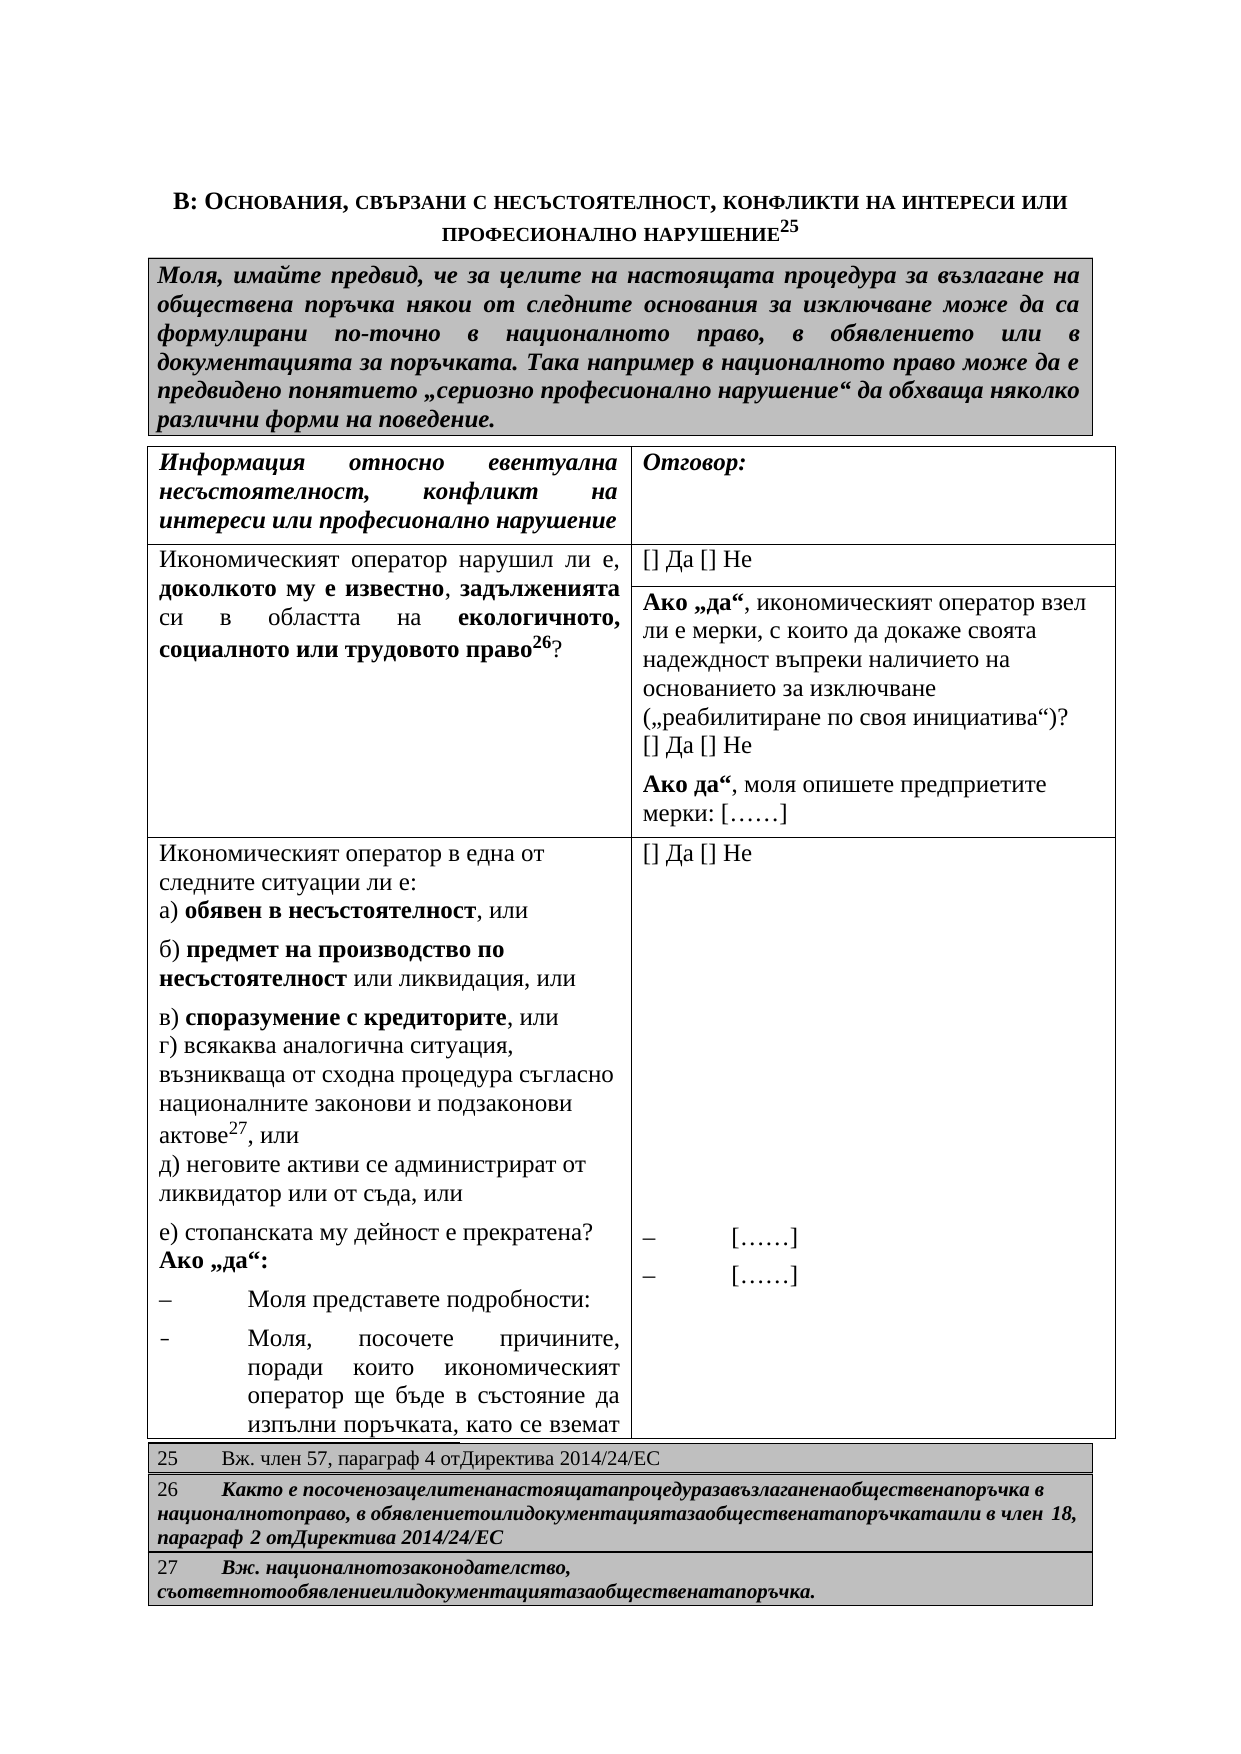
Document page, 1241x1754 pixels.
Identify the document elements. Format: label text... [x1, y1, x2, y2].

text Моля, имайте предвид, че за целите на настоящата процедура за възлагане на обществена поръчка някои от следните основания за изключване може да са формулирани по-точно в националното право, в обявлението или в документацията за поръчката. Така например в националното право може да е предвидено понятието „сериозно професионално нарушение“ да обхваща няколко различни форми на поведение. [149, 259, 1092, 435]
table_cell Икономическият оператор нарушил ли е, доколкото му е известно, задълженията си в областта на екологичното, социалното или трудовото право? [148, 545, 631, 837]
table_header Отговор: [632, 447, 1115, 543]
table_cell Икономическият оператор в една от следните ситуации ли е: а) обявен в несъстоятелност, или б) предмет на производство по несъстоятелност или ликвидация, или в) споразумение с кредиторите, или г) всякаква аналогична ситуация, възникваща от сходна процедура съгласно националните законови и подзаконови актове, или д) неговите активи се администрират от ликвидатор или от съда, или е) стопанската му дейност е прекратена? Ако „да“: Моля представете подробности: Моля, посочете причините, поради които икономическият оператор ще бъде в състояние да изпълни поръчката, като се вземат [148, 838, 631, 1438]
table_cell Ако „да“, икономическият оператор взел ли е мерки, с които да докаже своята надеждност въпреки наличието на основанието за изключване („реабилитиране по своя инициатива“)? [] Да [] Не Ако да“, моля опишете предприетите мерки: [……] [632, 587, 1115, 837]
table_cell [] Да [] Не [……] [……] (уеб адрес, орган или служба, издаващи документа, точно позоваване на документа): [……][……][……][……] [632, 838, 1115, 1438]
table_cell [] Да [] Не [632, 545, 1115, 586]
text В: Основания, свързани с несъстоятелност, конфликти на интереси или професионално нарушение [148, 186, 1093, 247]
table_header Информация относно евентуална несъстоятелност, конфликт на интереси или професионално нарушение [148, 447, 631, 543]
text Вж. член 57, параграф 4 отДиректива 2014/24/ЕС [149, 1444, 1092, 1472]
